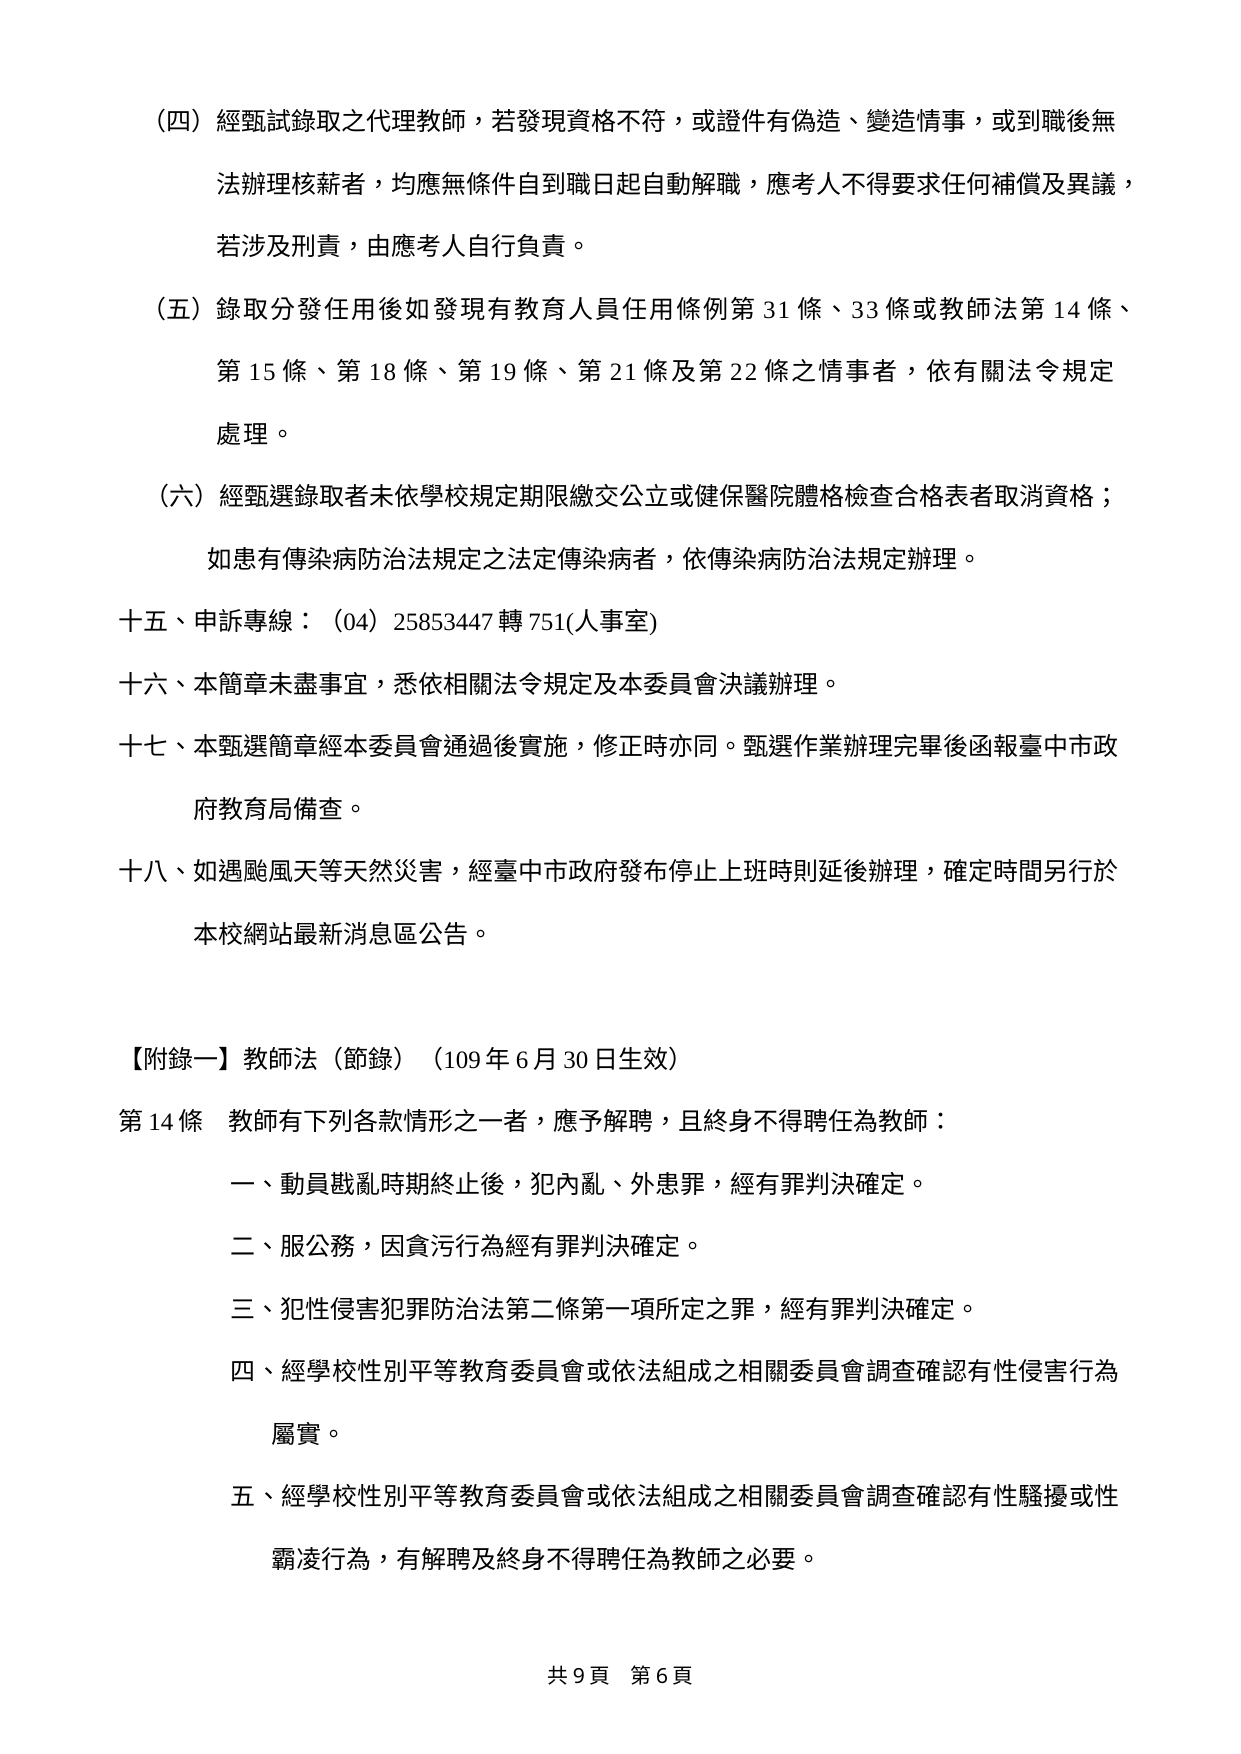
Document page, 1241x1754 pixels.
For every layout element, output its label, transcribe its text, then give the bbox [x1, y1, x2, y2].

text 二、服公務，因貪污行為經有罪判決確定。 [230, 1203, 1122, 1266]
text （五）錄取分發任用後如發現有教育人員任用條例第31條、33條或教師法第14條、第15條、第18條、第19條、第21條及第22條之情事者，依有關法令規定處理。 [141, 266, 1122, 453]
text 十五、申訴專線：（04）25853447轉751(人事室) [118, 578, 1122, 641]
text 十八、如遇颱風天等天然災害，經臺中市政府發布停止上班時則延後辦理，確定時間另行於本校網站最新消息區公告。 [118, 828, 1122, 953]
text 第14條 教師有下列各款情形之一者，應予解聘，且終身不得聘任為教師： [118, 1078, 1122, 1141]
text 【附錄一】教師法（節錄）（109年6月30日生效） [118, 1016, 1122, 1078]
text 十六、本簡章未盡事宜，悉依相關法令規定及本委員會決議辦理。 [118, 641, 1122, 703]
text 四、經學校性別平等教育委員會或依法組成之相關委員會調查確認有性侵害行為屬實。 [230, 1328, 1122, 1453]
text （六）經甄選錄取者未依學校規定期限繳交公立或健保醫院體格檢查合格表者取消資格；如患有傳染病防治法規定之法定傳染病者，依傳染病防治法規定辦理。 [144, 453, 1122, 578]
text 三、犯性侵害犯罪防治法第二條第一項所定之罪，經有罪判決確定。 [230, 1266, 1122, 1328]
text 十七、本甄選簡章經本委員會通過後實施，修正時亦同。甄選作業辦理完畢後函報臺中市政府教育局備查。 [118, 703, 1122, 828]
text 五、經學校性別平等教育委員會或依法組成之相關委員會調查確認有性騷擾或性霸凌行為，有解聘及終身不得聘任為教師之必要。 [230, 1453, 1122, 1578]
text 一、動員戡亂時期終止後，犯內亂、外患罪，經有罪判決確定。 [230, 1141, 1122, 1203]
text （四）經甄試錄取之代理教師，若發現資格不符，或證件有偽造、變造情事，或到職後無法辦理核薪者，均應無條件自到職日起自動解職，應考人不得要求任何補償及異議，若涉及刑責，由應考人自行負責。 [141, 78, 1122, 266]
